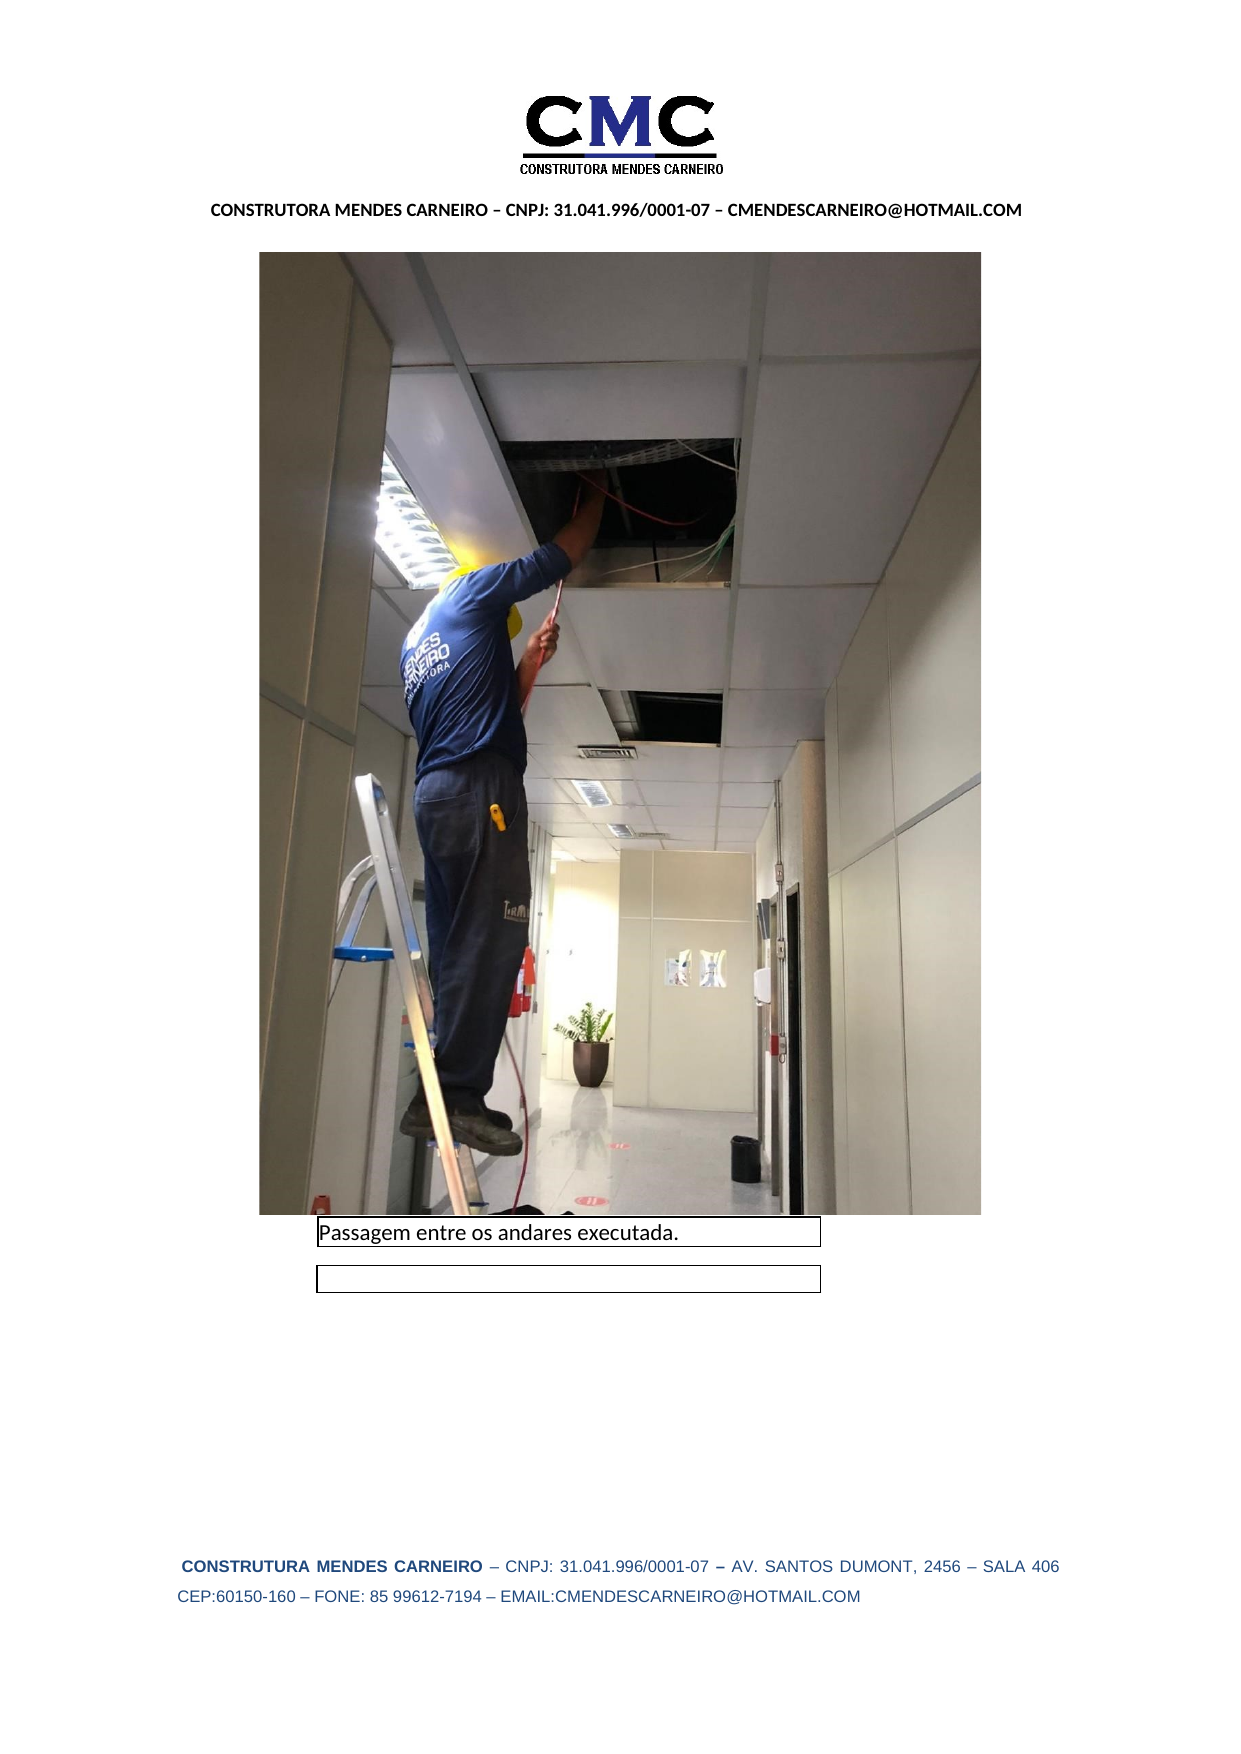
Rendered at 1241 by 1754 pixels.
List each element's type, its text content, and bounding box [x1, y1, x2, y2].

text Passagem entre os andares executada. [319, 1218, 820, 1246]
